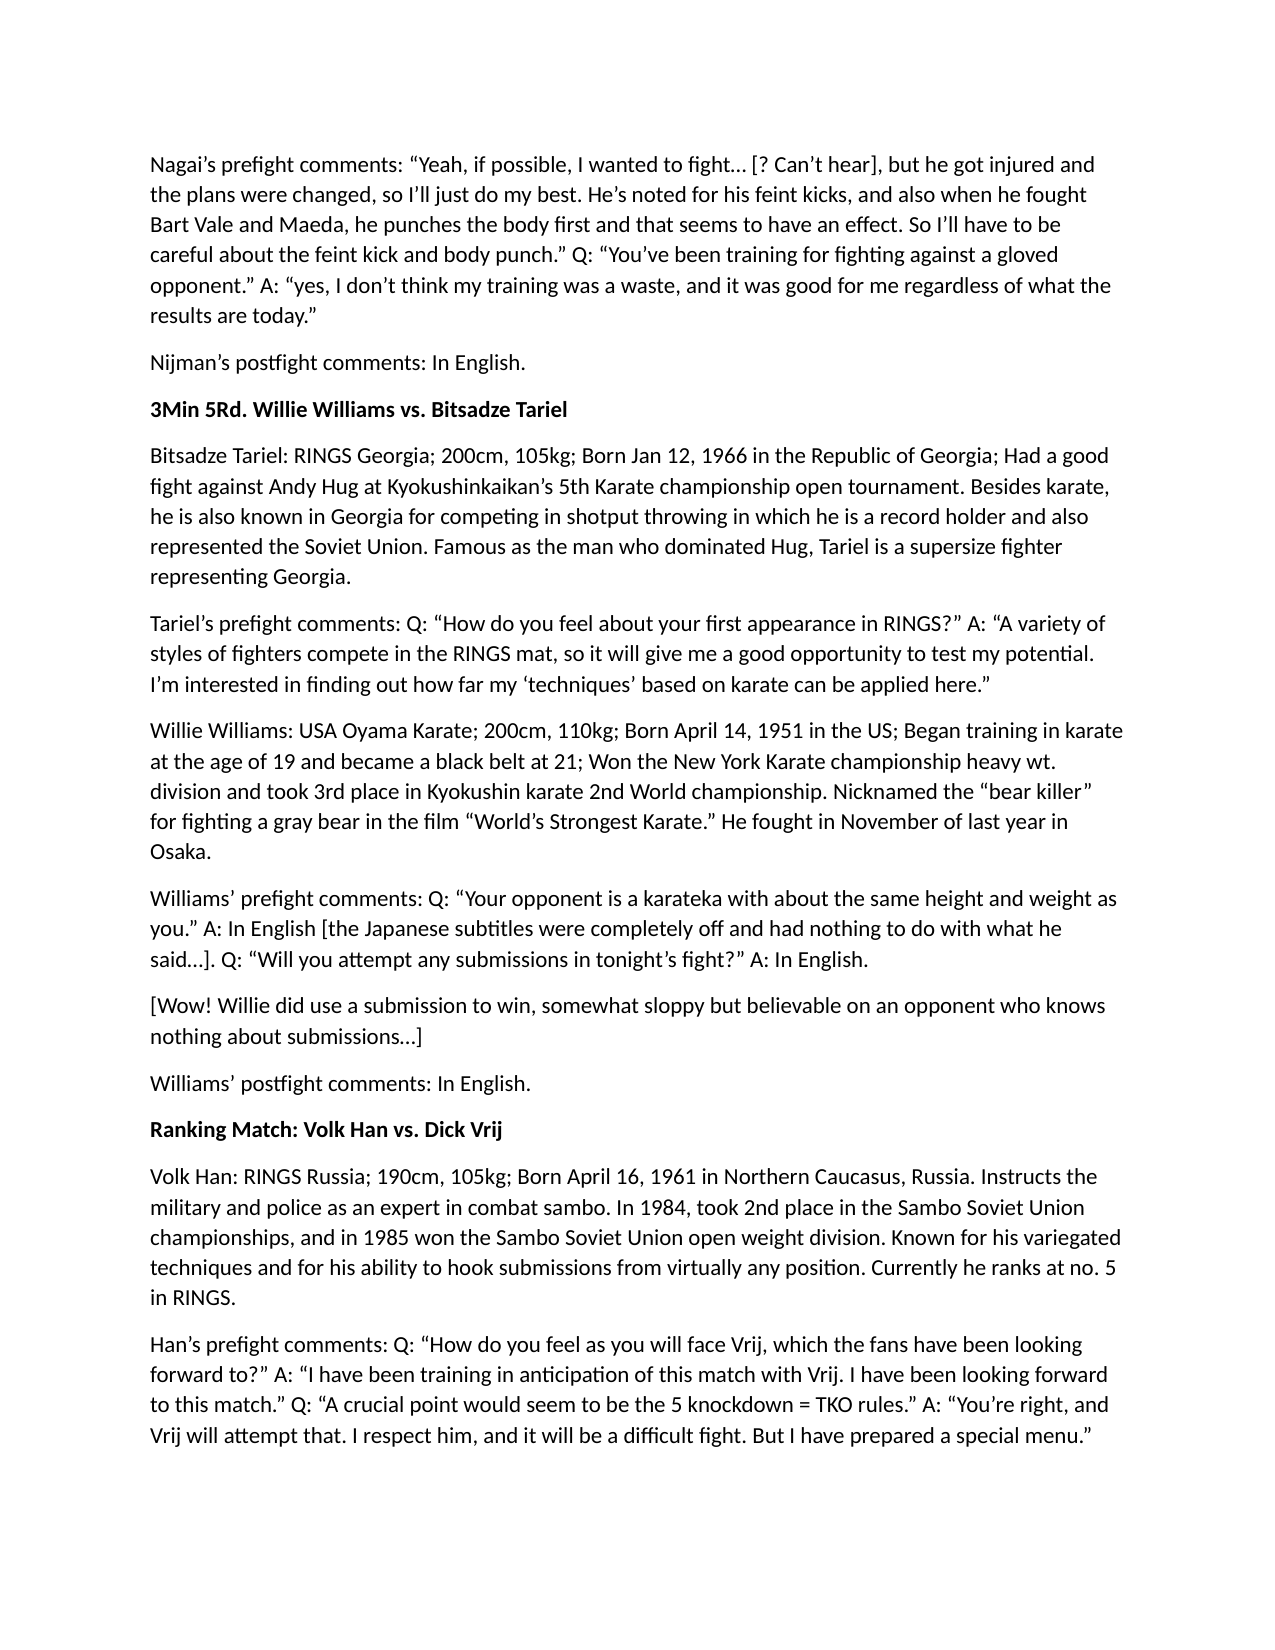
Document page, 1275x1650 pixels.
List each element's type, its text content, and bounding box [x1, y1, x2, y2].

text Han’s prefight comments: Q: “How do you feel as you will face Vrij, which the fans have been looking forward to?” A: “I have been training in anticipation of this match with Vrij. I have been looking forward to this match.” Q: “A crucial point would seem to be the 5 knockdown = TKO rules.” A: “You’re right, and Vrij will attempt that. I respect him, and it will be a difficult fight. But I have prepared a special menu.” [150, 1330, 1125, 1449]
text [Wow! Willie did use a submission to win, somewhat sloppy but believable on an opponent who knows nothing about submissions…] [150, 992, 1125, 1050]
text Tariel’s prefight comments: Q: “How do you feel about your first appearance in RINGS?” A: “A variety of styles of fighters compete in the RINGS mat, so it will give me a good opportunity to test my potential. I’m interested in finding out how far my ‘techniques’ based on karate can be applied here.” [150, 609, 1125, 698]
text Nijman’s postfight comments: In English. [150, 348, 1125, 376]
text Willie Williams: USA Oyama Karate; 200cm, 110kg; Born April 14, 1951 in the US; Began training in karate at the age of 19 and became a black belt at 21; Won the New York Karate championship heavy wt. division and took 3rd place in Kyokushin karate 2nd World championship. Nicknamed the “bear killer” for fighting a gray bear in the film “World’s Strongest Karate.” He fought in November of last year in Osaka. [150, 717, 1125, 866]
text Williams’ postfight comments: In English. [150, 1069, 1125, 1097]
text Volk Han: RINGS Russia; 190cm, 105kg; Born April 16, 1961 in Northern Caucasus, Russia. Instructs the military and police as an expert in combat sambo. In 1984, took 2nd place in the Sambo Soviet Union championships, and in 1985 won the Sambo Soviet Union open weight division. Known for his variegated techniques and for his ability to hook submissions from virtually any position. Currently he ranks at no. 5 in RINGS. [150, 1162, 1125, 1311]
text Nagai’s prefight comments: “Yeah, if possible, I wanted to fight… [? Can’t hear], but he got injured and the plans were changed, so I’ll just do my best. He’s noted for his feint kicks, and also when he fought Bart Vale and Maeda, he punches the body first and that seems to have an effect. So I’ll have to be careful about the feint kick and body punch.” Q: “You’ve been training for fighting against a gloved opponent.” A: “yes, I don’t think my training was a waste, and it was good for me regardless of what the results are today.” [150, 150, 1125, 329]
text Ranking Match: Volk Han vs. Dick Vrij [150, 1116, 1125, 1144]
text 3Min 5Rd. Willie Williams vs. Bitsadze Tariel [150, 395, 1125, 423]
text Williams’ prefight comments: Q: “Your opponent is a karateka with about the same height and weight as you.” A: In English [the Japanese subtitles were completely off and had nothing to do with what he said…]. Q: “Will you attempt any submissions in tonight’s fight?” A: In English. [150, 884, 1125, 973]
text Bitsadze Tariel: RINGS Georgia; 200cm, 105kg; Born Jan 12, 1966 in the Republic of Georgia; Had a good fight against Andy Hug at Kyokushinkaikan’s 5th Karate championship open tournament. Besides karate, he is also known in Georgia for competing in shotput throwing in which he is a record holder and also represented the Soviet Union. Famous as the man who dominated Hug, Tariel is a supersize fighter representing Georgia. [150, 442, 1125, 591]
